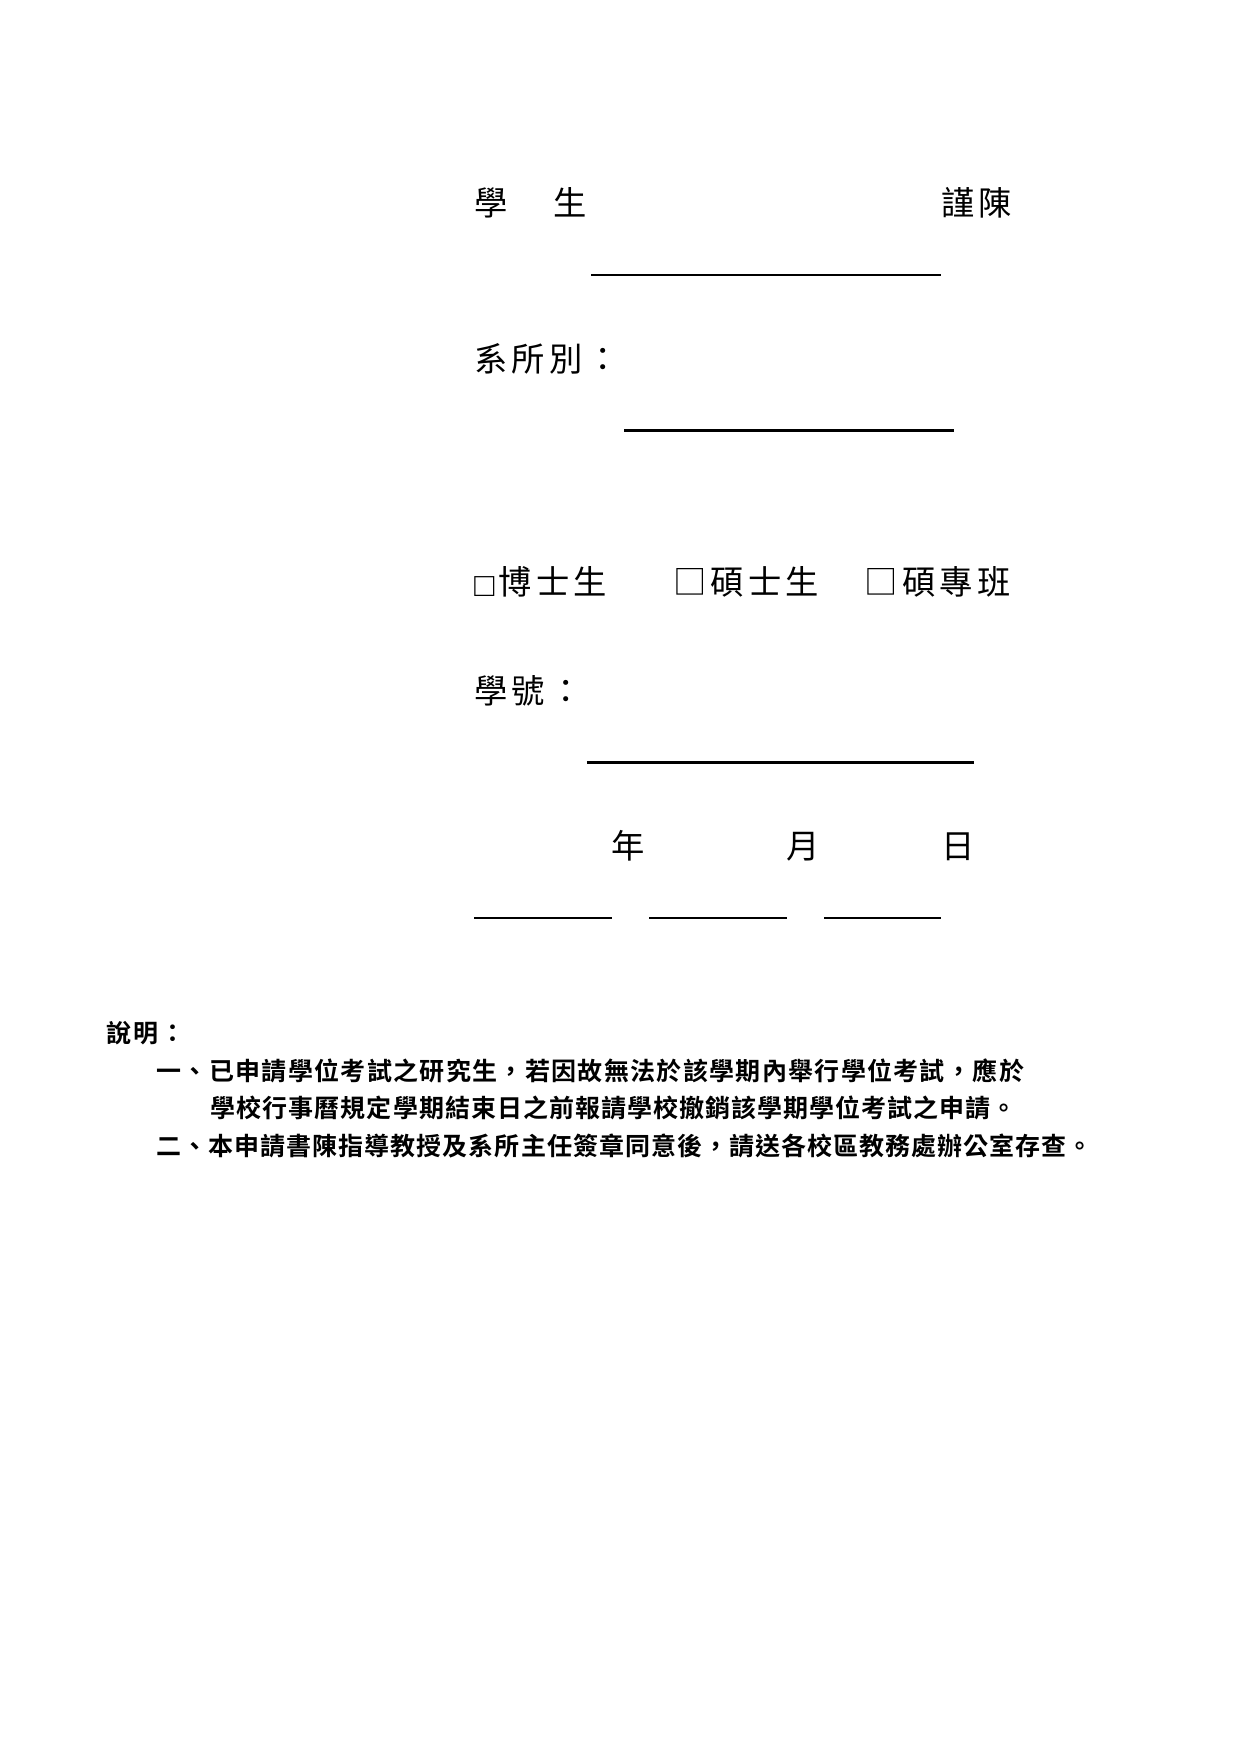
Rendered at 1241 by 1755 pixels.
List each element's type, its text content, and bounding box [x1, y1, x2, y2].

text □博士生 □碩士生 □碩專班 [106, 556, 1140, 628]
text 系所別： [106, 332, 1140, 436]
text 二、本申請書陳指導教授及系所主任簽章同意後，請送各校區教務處辦公室存查。 [156, 1125, 1119, 1163]
text 一、已申請學位考試之研究生，若因故無法於該學期內舉行學位考試，應於學校行事曆規定學期結束日之前報請學校撤銷該學期學位考試之申請。 [156, 1050, 1025, 1125]
text 年 月 日 [106, 820, 1140, 923]
text 說明： [106, 1013, 1140, 1050]
text 學號： [106, 665, 1140, 768]
text 學 生 謹陳 [106, 177, 1140, 281]
